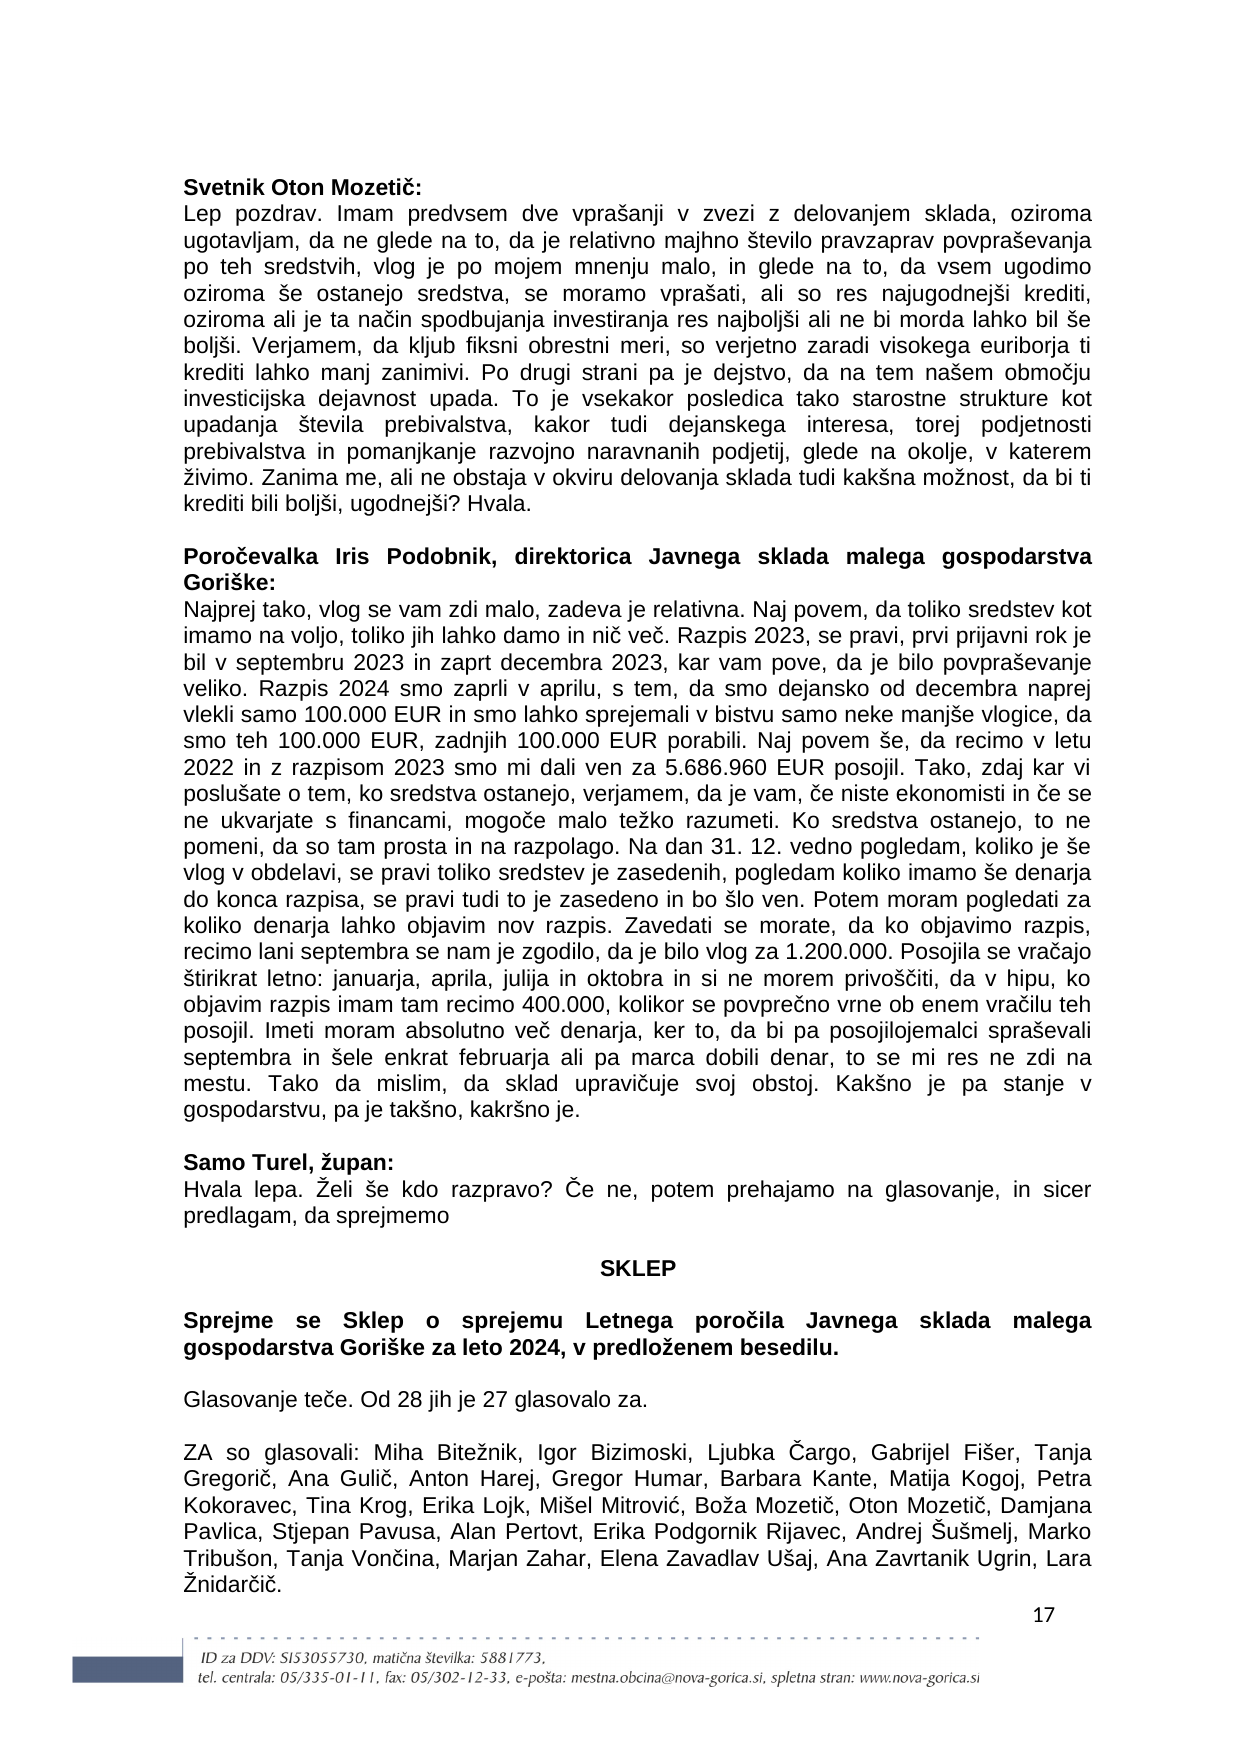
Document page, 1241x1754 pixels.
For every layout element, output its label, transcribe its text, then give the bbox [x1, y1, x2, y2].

text Hvala lepa. Želi še kdo razpravo? Če ne, potem prehajamo na glasovanje, in sicer predlagam, da sprejmemo [183, 1176, 1092, 1228]
text Najprej tako, vlog se vam zdi malo, zadeva je relativna. Naj povem, da toliko sredstev kot imamo na voljo, toliko jih lahko damo in nič več. Razpis 2023, se pravi, prvi prijavni rok je bil v septembru 2023 in zaprt decembra 2023, kar vam pove, da je bilo povpraševanje veliko. Razpis 2024 smo zaprli v aprilu, s tem, da smo dejansko od decembra naprej vlekli samo 100.000 EUR in smo lahko sprejemali v bistvu samo neke manjše vlogice, da smo teh 100.000 EUR, zadnjih 100.000 EUR porabili. Naj povem še, da recimo v letu 2022 in z razpisom 2023 smo mi dali ven za 5.686.960 EUR posojil. Tako, zdaj kar vi poslušate o tem, ko sredstva ostanejo, verjamem, da je vam, če niste ekonomisti in če se ne ukvarjate s financami, mogoče malo težko razumeti. Ko sredstva ostanejo, to ne pomeni, da so tam prosta in na razpolago. Na dan 31. 12. vedno pogledam, koliko je še vlog v obdelavi, se pravi toliko sredstev je zasedenih, pogledam koliko imamo še denarja do konca razpisa, se pravi tudi to je zasedeno in bo šlo ven. Potem moram pogledati za koliko denarja lahko objavim nov razpis. Zavedati se morate, da ko objavimo razpis, recimo lani septembra se nam je zgodilo, da je bilo vlog za 1.200.000. Posojila se vračajo štirikrat letno: januarja, aprila, julija in oktobra in si ne morem privoščiti, da v hipu, ko objavim razpis imam tam recimo 400.000, kolikor se povprečno vrne ob enem vračilu teh posojil. Imeti moram absolutno več denarja, ker to, da bi pa posojilojemalci spraševali septembra in šele enkrat februarja ali pa marca dobili denar, to se mi res ne zdi na mestu. Tako da mislim, da sklad upravičuje svoj obstoj. Kakšno je pa stanje v gospodarstvu, pa je takšno, kakršno je. [183, 596, 1092, 1123]
text Poročevalka Iris Podobnik, direktorica Javnega sklada malega gospodarstva Goriške: [183, 543, 1092, 596]
text Sprejme se Sklep o sprejemu Letnega poročila Javnega sklada malega gospodarstva Goriške za leto 2024, v predloženem besedilu. [183, 1307, 1092, 1360]
text ZA so glasovali: Miha Bitežnik, Igor Bizimoski, Ljubka Čargo, Gabrijel Fišer, Tanja Gregorič, Ana Gulič, Anton Harej, Gregor Humar, Barbara Kante, Matija Kogoj, Petra Kokoravec, Tina Krog, Erika Lojk, Mišel Mitrović, Boža Mozetič, Oton Mozetič, Damjana Pavlica, Stjepan Pavusa, Alan Pertovt, Erika Podgornik Rijavec, Andrej Šušmelj, Marko Tribušon, Tanja Vončina, Marjan Zahar, Elena Zavadlav Ušaj, Ana Zavrtanik Ugrin, Lara Žnidarčič. [183, 1439, 1092, 1597]
text Svetnik Oton Mozetič: [183, 174, 1092, 200]
text SKLEP [183, 1254, 1092, 1281]
text Lep pozdrav. Imam predvsem dve vprašanji v zvezi z delovanjem sklada, oziroma ugotavljam, da ne glede na to, da je relativno majhno število pravzaprav povpraševanja po teh sredstvih, vlog je po mojem mnenju malo, in glede na to, da vsem ugodimo oziroma še ostanejo sredstva, se moramo vprašati, ali so res najugodnejši krediti, oziroma ali je ta način spodbujanja investiranja res najboljši ali ne bi morda lahko bil še boljši. Verjamem, da kljub fiksni obrestni meri, so verjetno zaradi visokega euriborja ti krediti lahko manj zanimivi. Po drugi strani pa je dejstvo, da na tem našem območju investicijska dejavnost upada. To je vsekakor posledica tako starostne strukture kot upadanja števila prebivalstva, kakor tudi dejanskega interesa, torej podjetnosti prebivalstva in pomanjkanje razvojno naravnanih podjetij, glede na okolje, v katerem živimo. Zanima me, ali ne obstaja v okviru delovanja sklada tudi kakšna možnost, da bi ti krediti bili boljši, ugodnejši? Hvala. [183, 200, 1092, 517]
text Glasovanje teče. Od 28 jih je 27 glasovalo za. [183, 1386, 1092, 1413]
text Samo Turel, župan: [183, 1149, 1092, 1176]
